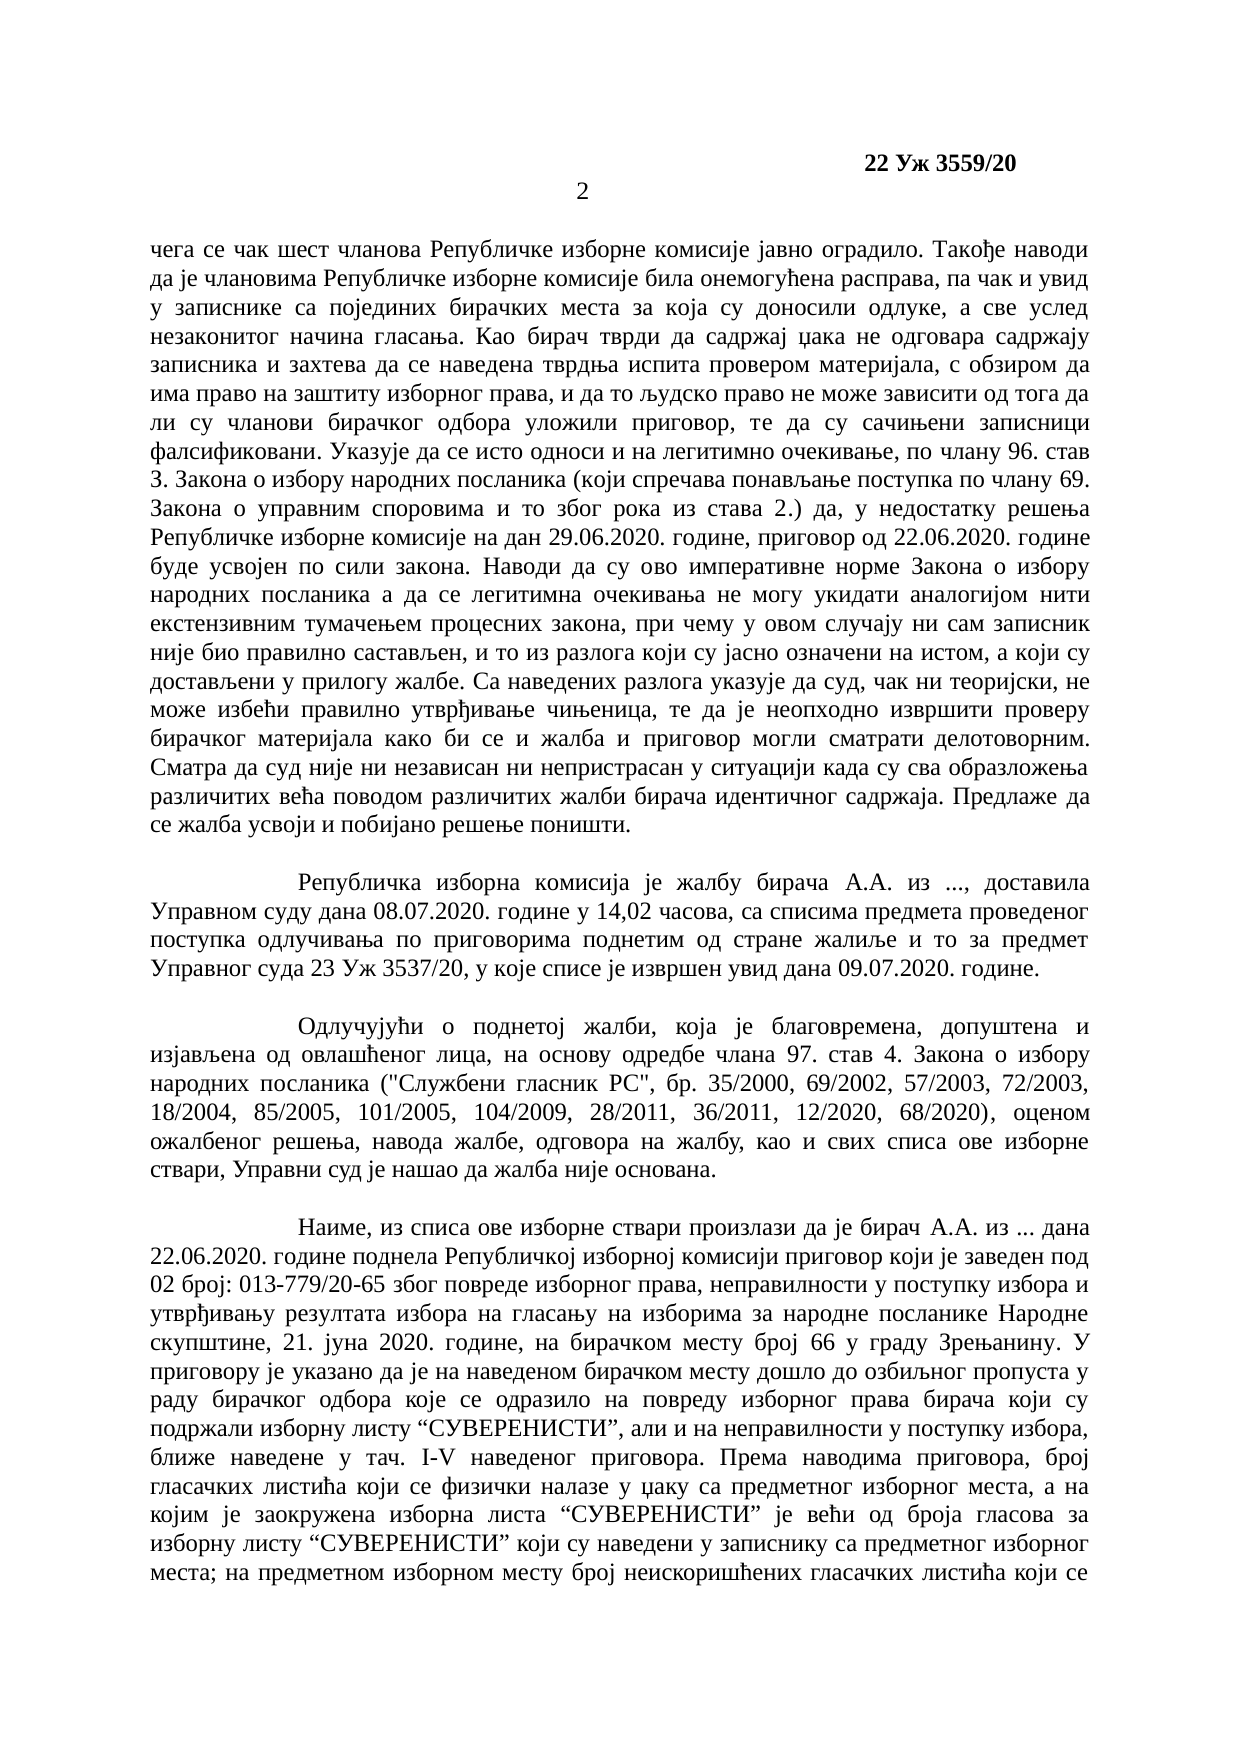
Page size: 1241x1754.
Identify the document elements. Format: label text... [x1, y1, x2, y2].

text Наиме, из списа ове изборне ствари произлази да је бирач A.A. из ... дана 22.06.2020. године поднела Републичкој изборној комисији приговор који је заведен под 02 број: 013-779/20-65 због повреде изборног права, неправилности у поступку избора и утврђивању резултата избора на гласању на изборима за народне посланике Народне скупштине, 21. јуна 2020. године, на бирачком месту број 66 у граду Зрењанину. У приговору је указано да је на наведеном бирачком месту дошло до озбиљног пропуста у раду бирачког одбора које се одразило на повреду изборног права бирача који су подржали изборну листу “СУВЕРЕНИСТИ”, али и на неправилности у поступку избора, ближе наведене у тач. I-V наведеног приговора. Према наводима приговора, број гласачких листића који се физички налазе у џаку са предметног изборног места, а на којим је заокружена изборна листа “СУВЕРЕНИСТИ” је већи од броја гласова за изборну листу “СУВЕРЕНИСТИ” који су наведени у записнику са предметног изборног места; на предметном изборном месту број неискоришћених гласачких листића који се [150, 1212, 1090, 1586]
text чега се чак шест чланова Републичке изборне комисије јавно оградило. Такође наводи да је члановима Републичке изборне комисије била онемогућена расправа, па чак и увид у записнике са појединих бирачких места за која су доносили одлуке, а све услед незаконитог начина гласања. Као бирач тврди да садржај џака не одговара садржају записника и захтева да се наведена тврдња испита провером материјала, с обзиром да има право на заштиту изборног права, и да то људско право не може зависити од тога да ли су чланови бирачког одбора уложили приговор, те да су сачињени записници фалсификовани. Указује да се исто односи и на легитимно очекивање, по члану 96. став З. Закона о избору народних посланика (који спречава понављање поступка по члану 69. Закона о управним споровима и то због рока из става 2.) да, у недостатку решења Републичке изборне комисије на дан 29.06.2020. године, приговор од 22.06.2020. године буде усвојен по сили закона. Наводи да су ово императивне норме Закона о избору народних посланика а да се легитимна очекивања не могу укидати аналогијом нити екстензивним тумачењем процесних закона, при чему у овом случају ни сам записник није био правилно састављен, и то из разлога који су јасно означени на истом, а који су достављени у прилогу жалбе. Са наведених разлога указује да суд, чак ни теоријски, не може избећи правилно утврђивање чињеница, те да је неопходно извршити проверу бирачког материјала како би се и жалба и приговор могли сматрати делотоворним. Сматра да суд није ни независан ни непристрасан у ситуацији када су сва образложења различитих већа поводом различитих жалби бирача идентичног садржаја. Предлаже да се жалба усвоји и побијано решење поништи. [150, 234, 1090, 838]
text Одлучујући о поднетој жалби, која је благовремена, допуштена и изјављена од овлашћеног лица, на основу одредбе члана 97. став 4. Закона о избору народних посланика ("Службени гласник РС", бр. 35/2000, 69/2002, 57/2003, 72/2003, 18/2004, 85/2005, 101/2005, 104/2009, 28/2011, 36/2011, 12/2020, 68/2020), оценом ожалбеног решења, навода жалбе, одговора на жалбу, као и свих списа ове изборне ствари, Управни суд је нашао да жалба није основана. [150, 1011, 1090, 1183]
text Републичка изборна комисија је жалбу бирача A.A. из ..., доставила Управном суду дана 08.07.2020. године у 14,02 часова, са списима предмета проведеног поступка одлучивања по приговорима поднетим од стране жалиље и то за предмет Управног суда 23 Уж 3537/20, у које списе је извршен увид дана 09.07.2020. године. [150, 867, 1090, 982]
